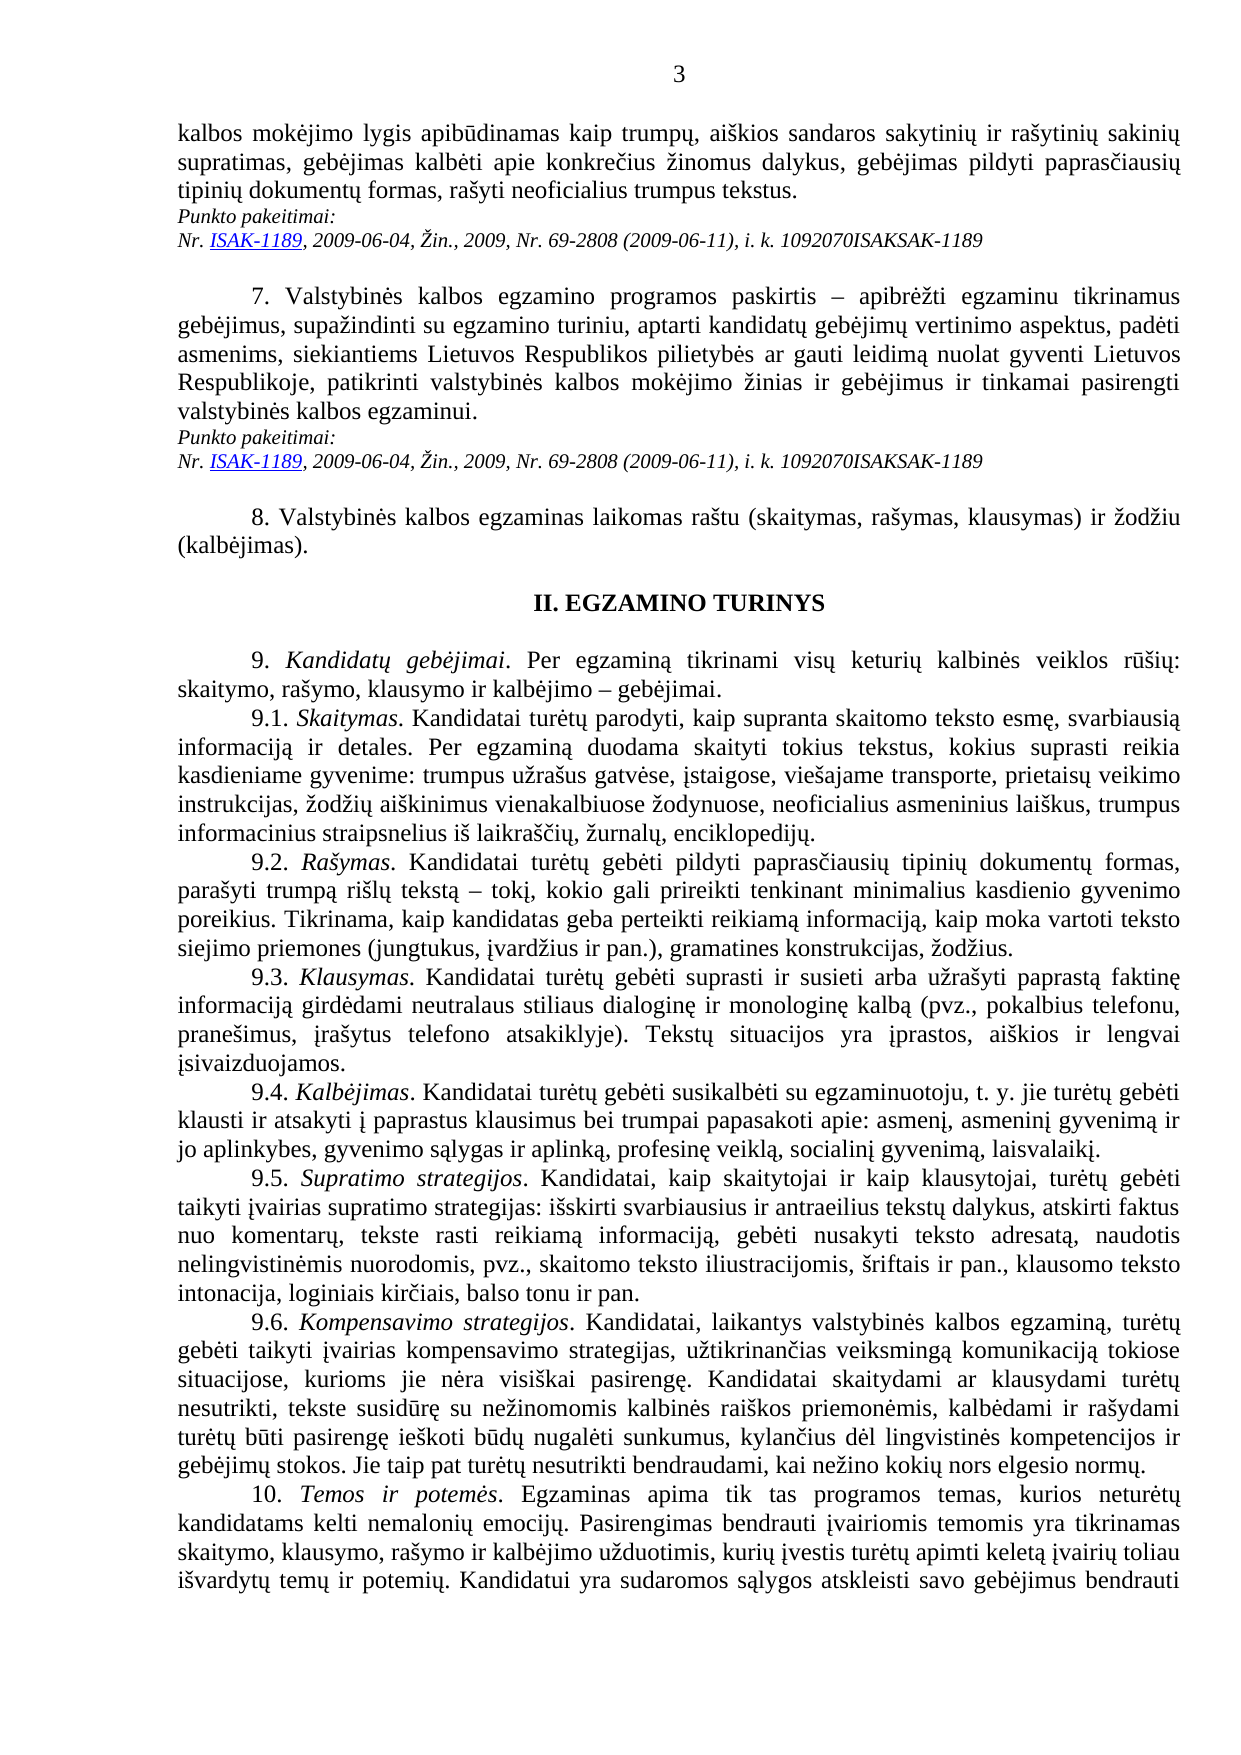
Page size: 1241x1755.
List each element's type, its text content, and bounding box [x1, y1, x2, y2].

text 10. Temos ir potemės. Egzaminas apima tik tas programos temas, kurios neturėtų kandidatams kelti nemalonių emocijų. Pasirengimas bendrauti įvairiomis temomis yra tikrinamas skaitymo, klausymo, rašymo ir kalbėjimo užduotimis, kurių įvestis turėtų apimti keletą įvairių toliau išvardytų temų ir potemių. Kandidatui yra sudaromos sąlygos atskleisti savo gebėjimus bendrauti [177, 1479, 1181, 1594]
text 9.2. Rašymas. Kandidatai turėtų gebėti pildyti paprasčiausių tipinių dokumentų formas, parašyti trumpą rišlų tekstą – tokį, kokio gali prireikti tenkinant minimalius kasdienio gyvenimo poreikius. Tikrinama, kaip kandidatas geba perteikti reikiamą informaciją, kaip moka vartoti teksto siejimo priemones (jungtukus, įvardžius ir pan.), gramatines konstrukcijas, žodžius. [177, 847, 1181, 962]
text Punkto pakeitimai: [177, 425, 1181, 449]
text 7. Valstybinės kalbos egzamino programos paskirtis – apibrėžti egzaminu tikrinamus gebėjimus, supažindinti su egzamino turiniu, aptarti kandidatų gebėjimų vertinimo aspektus, padėti asmenims, siekiantiems Lietuvos Respublikos pilietybės ar gauti leidimą nuolat gyventi Lietuvos Respublikoje, patikrinti valstybinės kalbos mokėjimo žinias ir gebėjimus ir tinkamai pasirengti valstybinės kalbos egzaminui. [177, 281, 1181, 425]
text Punkto pakeitimai: [177, 204, 1181, 228]
text Nr. ISAK-1189, 2009-06-04, Žin., 2009, Nr. 69-2808 (2009-06-11), i. k. 1092070ISAKSAK-1189 [177, 228, 1181, 252]
text II. EGZAMINO TURINYS [177, 588, 1181, 617]
text 9.1. Skaitymas. Kandidatai turėtų parodyti, kaip supranta skaitomo teksto esmę, svarbiausią informaciją ir detales. Per egzaminą duodama skaityti tokius tekstus, kokius suprasti reikia kasdieniame gyvenime: trumpus užrašus gatvėse, įstaigose, viešajame transporte, prietaisų veikimo instrukcijas, žodžių aiškinimus vienakalbiuose žodynuose, neoficialius asmeninius laiškus, trumpus informacinius straipsnelius iš laikraščių, žurnalų, enciklopedijų. [177, 703, 1181, 847]
text kalbos mokėjimo lygis apibūdinamas kaip trumpų, aiškios sandaros sakytinių ir rašytinių sakinių supratimas, gebėjimas kalbėti apie konkrečius žinomus dalykus, gebėjimas pildyti paprasčiausių tipinių dokumentų formas, rašyti neoficialius trumpus tekstus. [177, 118, 1181, 204]
text 8. Valstybinės kalbos egzaminas laikomas raštu (skaitymas, rašymas, klausymas) ir žodžiu (kalbėjimas). [177, 502, 1181, 559]
text Nr. ISAK-1189, 2009-06-04, Žin., 2009, Nr. 69-2808 (2009-06-11), i. k. 1092070ISAKSAK-1189 [177, 449, 1181, 473]
text 9.3. Klausymas. Kandidatai turėtų gebėti suprasti ir susieti arba užrašyti paprastą faktinę informaciją girdėdami neutralaus stiliaus dialoginę ir monologinę kalbą (pvz., pokalbius telefonu, pranešimus, įrašytus telefono atsakiklyje). Tekstų situacijos yra įprastos, aiškios ir lengvai įsivaizduojamos. [177, 962, 1181, 1077]
text 9.5. Supratimo strategijos. Kandidatai, kaip skaitytojai ir kaip klausytojai, turėtų gebėti taikyti įvairias supratimo strategijas: išskirti svarbiausius ir antraeilius tekstų dalykus, atskirti faktus nuo komentarų, tekste rasti reikiamą informaciją, gebėti nusakyti teksto adresatą, naudotis nelingvistinėmis nuorodomis, pvz., skaitomo teksto iliustracijomis, šriftais ir pan., klausomo teksto intonacija, loginiais kirčiais, balso tonu ir pan. [177, 1163, 1181, 1307]
text 9.4. Kalbėjimas. Kandidatai turėtų gebėti susikalbėti su egzaminuotoju, t. y. jie turėtų gebėti klausti ir atsakyti į paprastus klausimus bei trumpai papasakoti apie: asmenį, asmeninį gyvenimą ir jo aplinkybes, gyvenimo sąlygas ir aplinką, profesinę veiklą, socialinį gyvenimą, laisvalaikį. [177, 1077, 1181, 1163]
text 9.6. Kompensavimo strategijos. Kandidatai, laikantys valstybinės kalbos egzaminą, turėtų gebėti taikyti įvairias kompensavimo strategijas, užtikrinančias veiksmingą komunikaciją tokiose situacijose, kurioms jie nėra visiškai pasirengę. Kandidatai skaitydami ar klausydami turėtų nesutrikti, tekste susidūrę su nežinomomis kalbinės raiškos priemonėmis, kalbėdami ir rašydami turėtų būti pasirengę ieškoti būdų nugalėti sunkumus, kylančius dėl lingvistinės kompetencijos ir gebėjimų stokos. Jie taip pat turėtų nesutrikti bendraudami, kai nežino kokių nors elgesio normų. [177, 1307, 1181, 1479]
text 9. Kandidatų gebėjimai. Per egzaminą tikrinami visų keturių kalbinės veiklos rūšių: skaitymo, rašymo, klausymo ir kalbėjimo – gebėjimai. [177, 646, 1181, 703]
